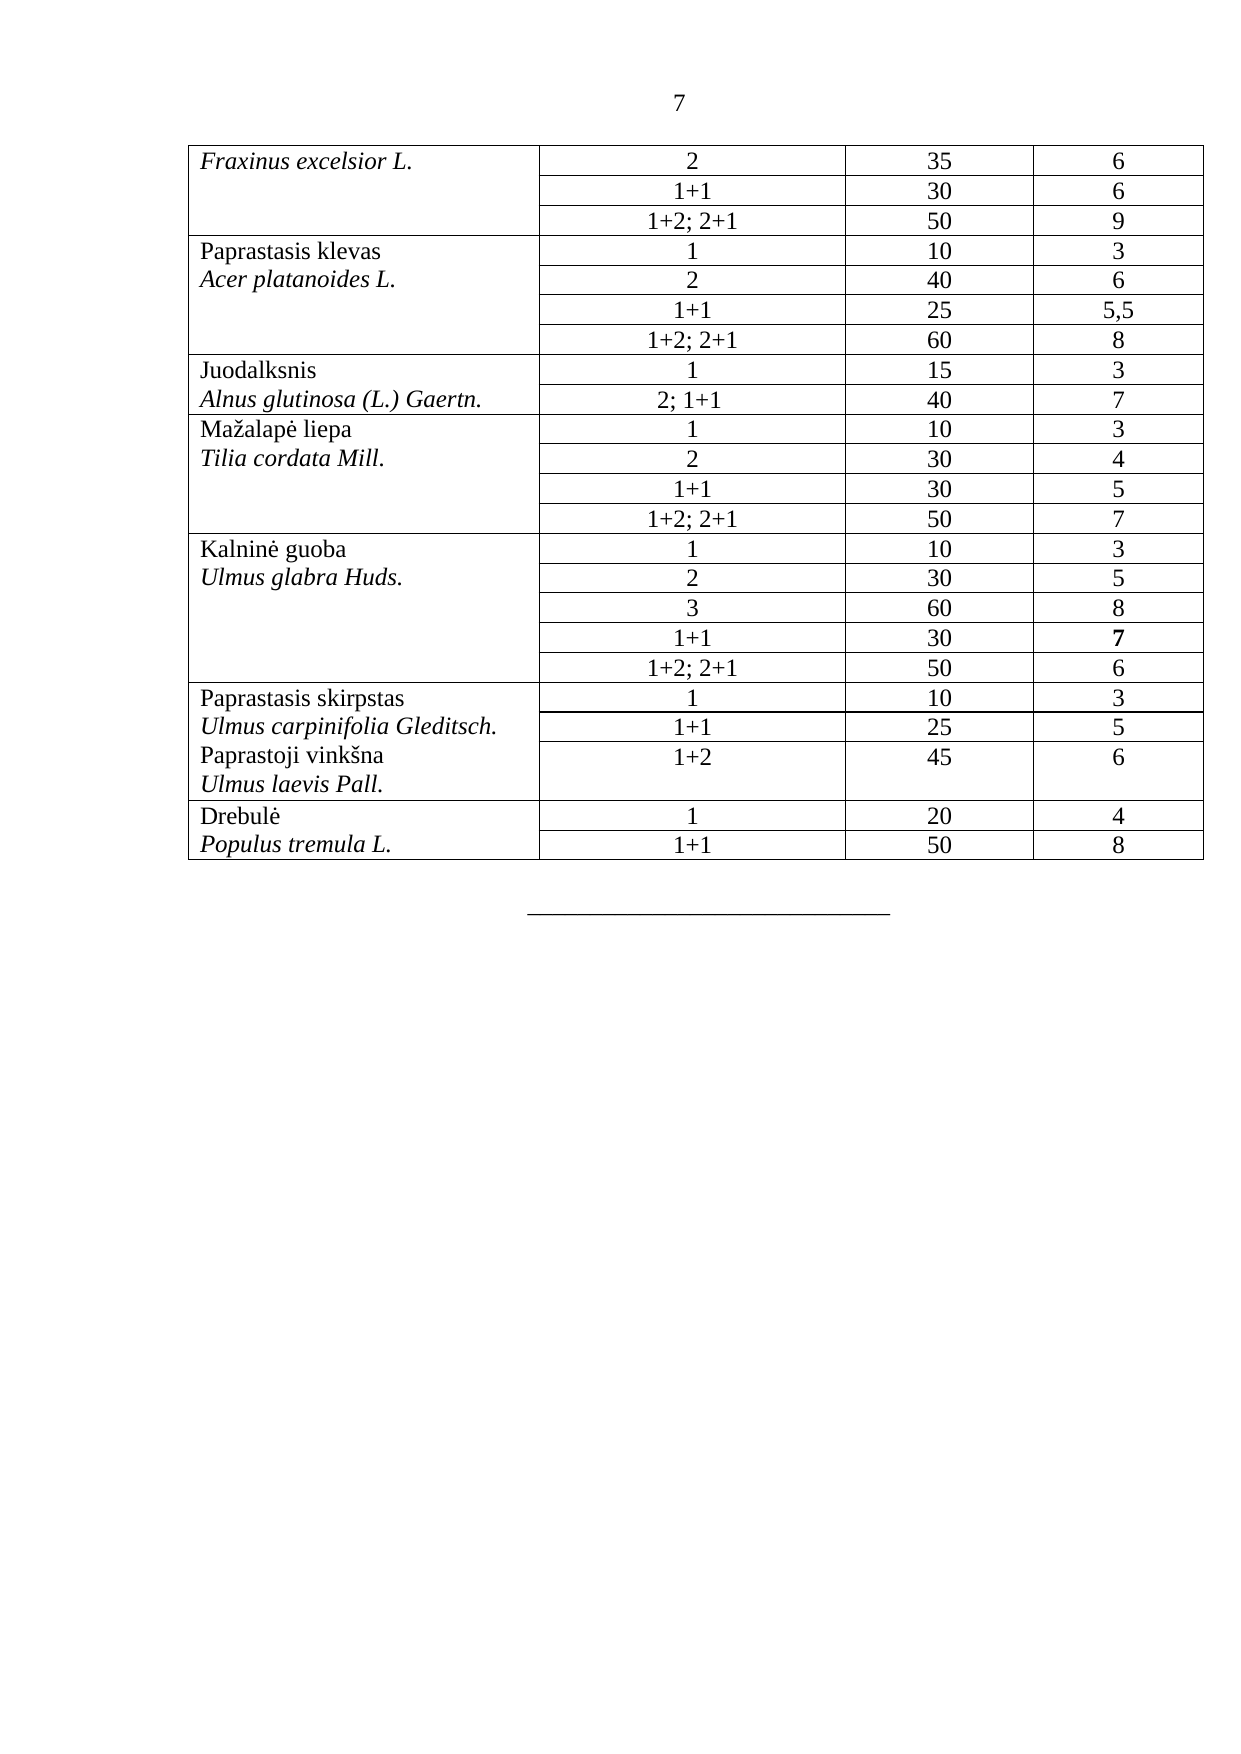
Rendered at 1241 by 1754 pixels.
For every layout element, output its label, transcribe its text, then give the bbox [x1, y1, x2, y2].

table_cell 8 [1034, 325, 1203, 354]
table_cell 15 [846, 355, 1033, 384]
table_cell 2 [540, 564, 845, 592]
table_cell 30 [846, 564, 1033, 592]
table_cell 7 [1034, 385, 1203, 413]
table_cell 1 [540, 801, 845, 829]
table_cell 50 [846, 831, 1033, 859]
table_cell 25 [846, 713, 1033, 741]
table_cell 40 [846, 266, 1033, 294]
table_cell 6 [1034, 742, 1203, 800]
table_cell 4 [1034, 801, 1203, 829]
table_cell 1+1 [540, 831, 845, 859]
table_cell 1+1 [540, 176, 845, 205]
table_cell 10 [846, 534, 1033, 562]
table_cell 5 [1034, 713, 1203, 741]
table_cell 1+1 [540, 474, 845, 503]
table_cell 3 [1034, 415, 1203, 443]
table_cell 7 [1034, 623, 1203, 652]
table_cell 1+2; 2+1 [540, 325, 845, 354]
table_cell 6 [1034, 266, 1203, 294]
table_cell 3 [540, 593, 845, 622]
table_cell Fraxinus excelsior L. [189, 146, 539, 235]
table_cell 50 [846, 504, 1033, 533]
table_cell 6 [1034, 653, 1203, 682]
table_cell 1 [540, 415, 845, 443]
table_cell 2 [540, 146, 845, 175]
table_cell 2; 1+1 [540, 385, 845, 413]
table_cell 1+2; 2+1 [540, 504, 845, 533]
text _____________________________ [177, 889, 1181, 918]
table_cell 8 [1034, 831, 1203, 859]
table_cell 10 [846, 415, 1033, 443]
table_cell 1 [540, 236, 845, 264]
table_cell Drebulė Populus tremula L. [189, 801, 539, 859]
table_cell 9 [1034, 206, 1203, 235]
table_cell 30 [846, 623, 1033, 652]
table_cell 40 [846, 385, 1033, 413]
table_cell 60 [846, 325, 1033, 354]
table_cell 1 [540, 683, 845, 711]
table_cell Paprastasis skirpstas Ulmus carpinifolia Gleditsch. Paprastoji vinkšna Ulmus laevis Pall. [189, 683, 539, 800]
table_cell 50 [846, 653, 1033, 682]
table_cell 30 [846, 444, 1033, 473]
table_cell 4 [1034, 444, 1203, 473]
table_cell 3 [1034, 355, 1203, 384]
table_cell 6 [1034, 176, 1203, 205]
table_cell 35 [846, 146, 1033, 175]
table_cell 60 [846, 593, 1033, 622]
table_cell 5 [1034, 474, 1203, 503]
table_cell Juodalksnis Alnus glutinosa (L.) Gaertn. [189, 355, 539, 413]
table_cell 10 [846, 683, 1033, 711]
table_cell 1 [540, 355, 845, 384]
table_cell 3 [1034, 236, 1203, 264]
table_cell 30 [846, 176, 1033, 205]
table_cell 5 [1034, 564, 1203, 592]
table_cell 1+1 [540, 295, 845, 324]
table_cell 5,5 [1034, 295, 1203, 324]
table_cell 2 [540, 444, 845, 473]
table_cell 1+2; 2+1 [540, 653, 845, 682]
table_cell 2 [540, 266, 845, 294]
table_cell 8 [1034, 593, 1203, 622]
table_cell 50 [846, 206, 1033, 235]
table_cell 1 [540, 534, 845, 562]
table_cell 7 [1034, 504, 1203, 533]
table_cell 20 [846, 801, 1033, 829]
table_cell 3 [1034, 683, 1203, 711]
table_cell 6 [1034, 146, 1203, 175]
table_cell Kalninė guoba Ulmus glabra Huds. [189, 534, 539, 682]
table_cell 1+2 [540, 742, 845, 800]
table_cell 1+1 [540, 713, 845, 741]
table_cell Mažalapė liepa Tilia cordata Mill. [189, 415, 539, 533]
table_cell 45 [846, 742, 1033, 800]
table_cell 3 [1034, 534, 1203, 562]
table_cell 25 [846, 295, 1033, 324]
table_cell Paprastasis klevas Acer platanoides L. [189, 236, 539, 354]
table_cell 30 [846, 474, 1033, 503]
table_cell 1+2; 2+1 [540, 206, 845, 235]
table_cell 1+1 [540, 623, 845, 652]
table_cell 10 [846, 236, 1033, 264]
